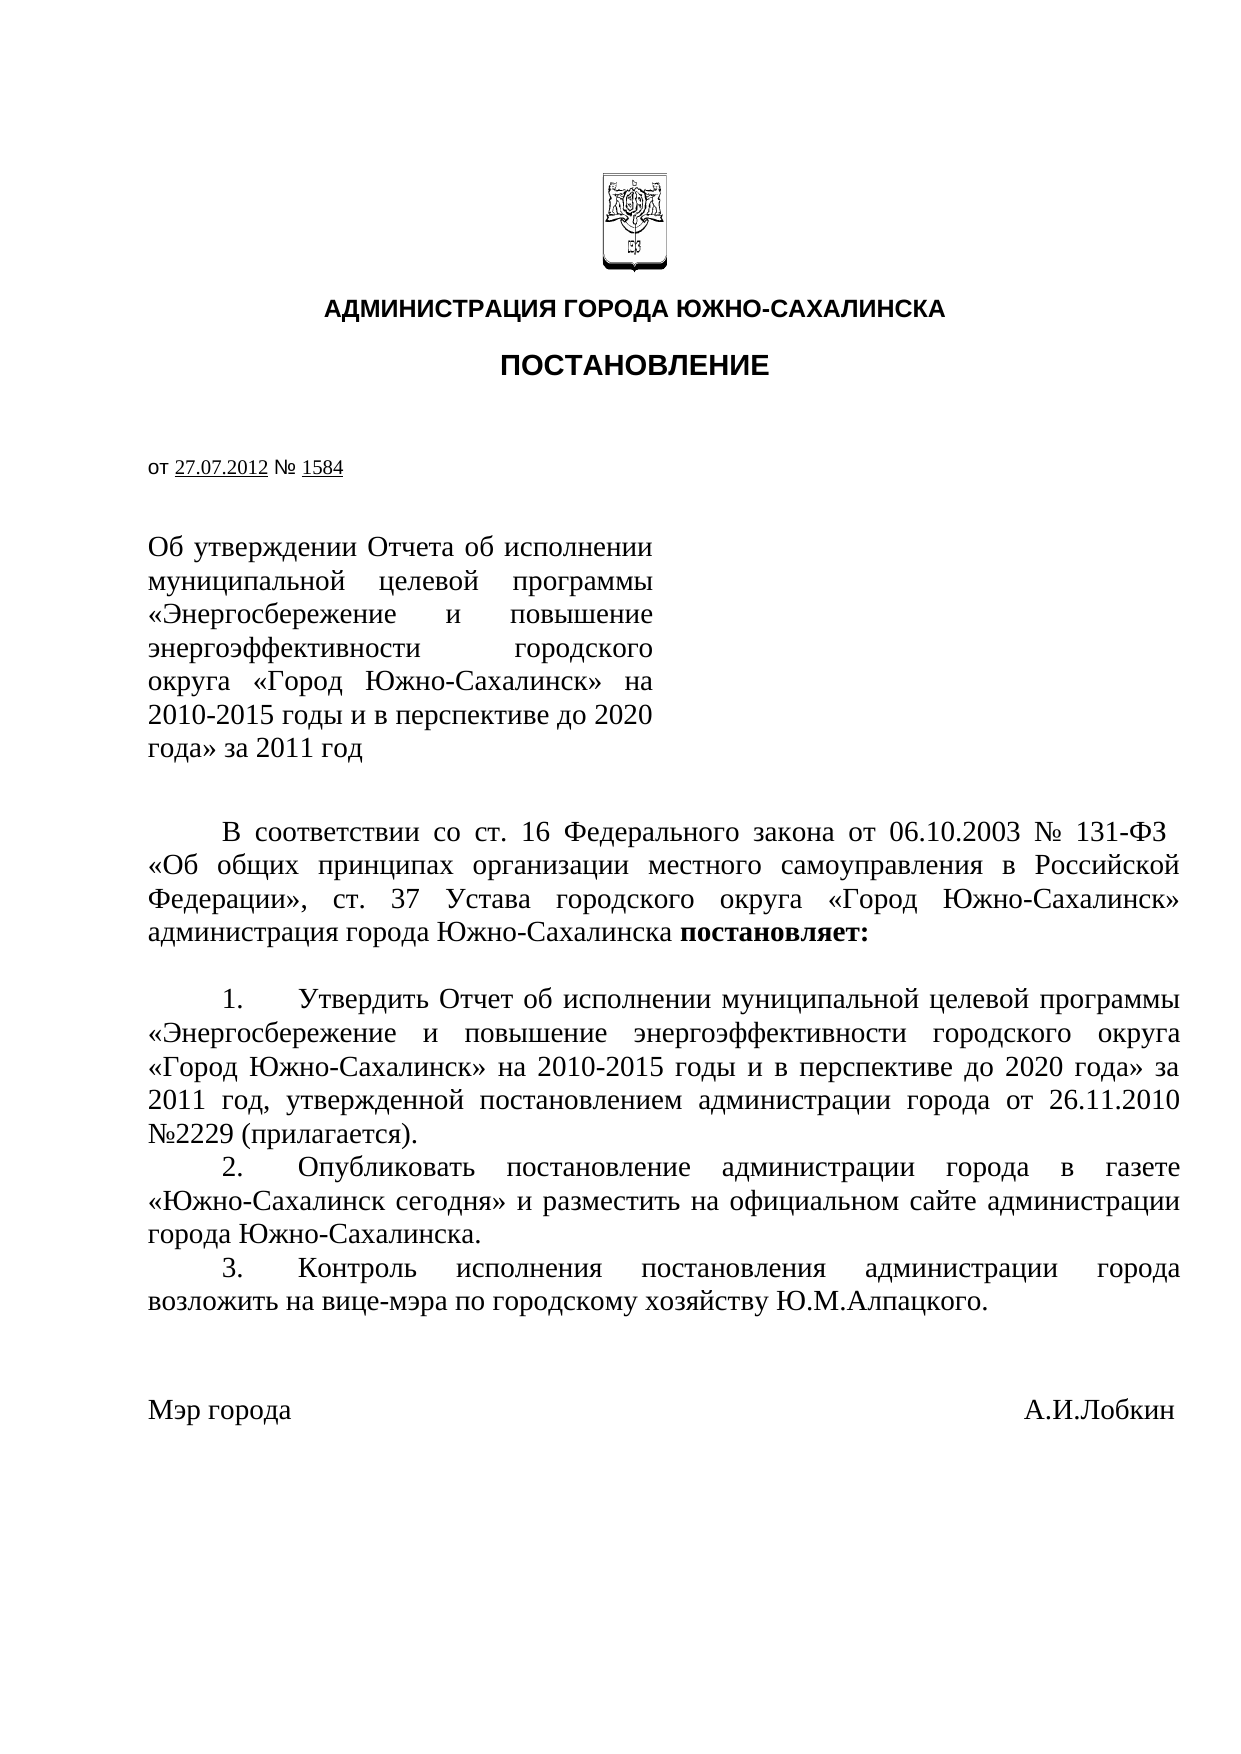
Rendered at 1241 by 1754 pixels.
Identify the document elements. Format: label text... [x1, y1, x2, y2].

list Опубликовать постановление администрации города в газете «Южно-Сахалинск сегодня» и разместить на официальном сайте администрации города Южно-Сахалинска. [148, 1149, 1181, 1250]
list Утвердить Отчет об исполнении муниципальной целевой программы «Энергосбережение и повышение энергоэффективности городского округа «Город Южно-Сахалинск» на 2010-2015 годы и в перспективе до 2020 года» за 2011 год, утвержденной постановлением администрации города от 26.11.2010 №2229 (прилагается). [148, 982, 1181, 1149]
text В соответствии со ст. 16 Федерального закона от 06.10.2003 № 131-ФЗ «Об общих принципах организации местного самоуправления в Российской Федерации», ст. 37 Устава городского округа «Город Южно-Сахалинск» администрация города Южно-Сахалинска постановляет: [148, 814, 1181, 948]
text от 27.07.2012 № 1584 [148, 455, 1122, 479]
list Контроль исполнения постановления администрации города возложить на вице-мэра по городскому хозяйству Ю.М.Алпацкого. [148, 1250, 1181, 1317]
text Мэр города А.И.Лобкин [148, 1392, 1181, 1426]
table_header [665, 529, 1119, 764]
table_header Об утверждении Отчета об исполнении муниципальной целевой программы «Энергосбережение и повышение энергоэффективности городского округа «Город Южно-Сахалинск» на 2010-2015 годы и в перспективе до 2020 года» за 2011 год [136, 529, 664, 764]
text ПОСТАНОВЛЕНИЕ [148, 347, 1122, 381]
text АДМИНИСТРАЦИЯ ГОРОДА ЮЖНО-САХАЛИНСКА [148, 294, 1122, 322]
